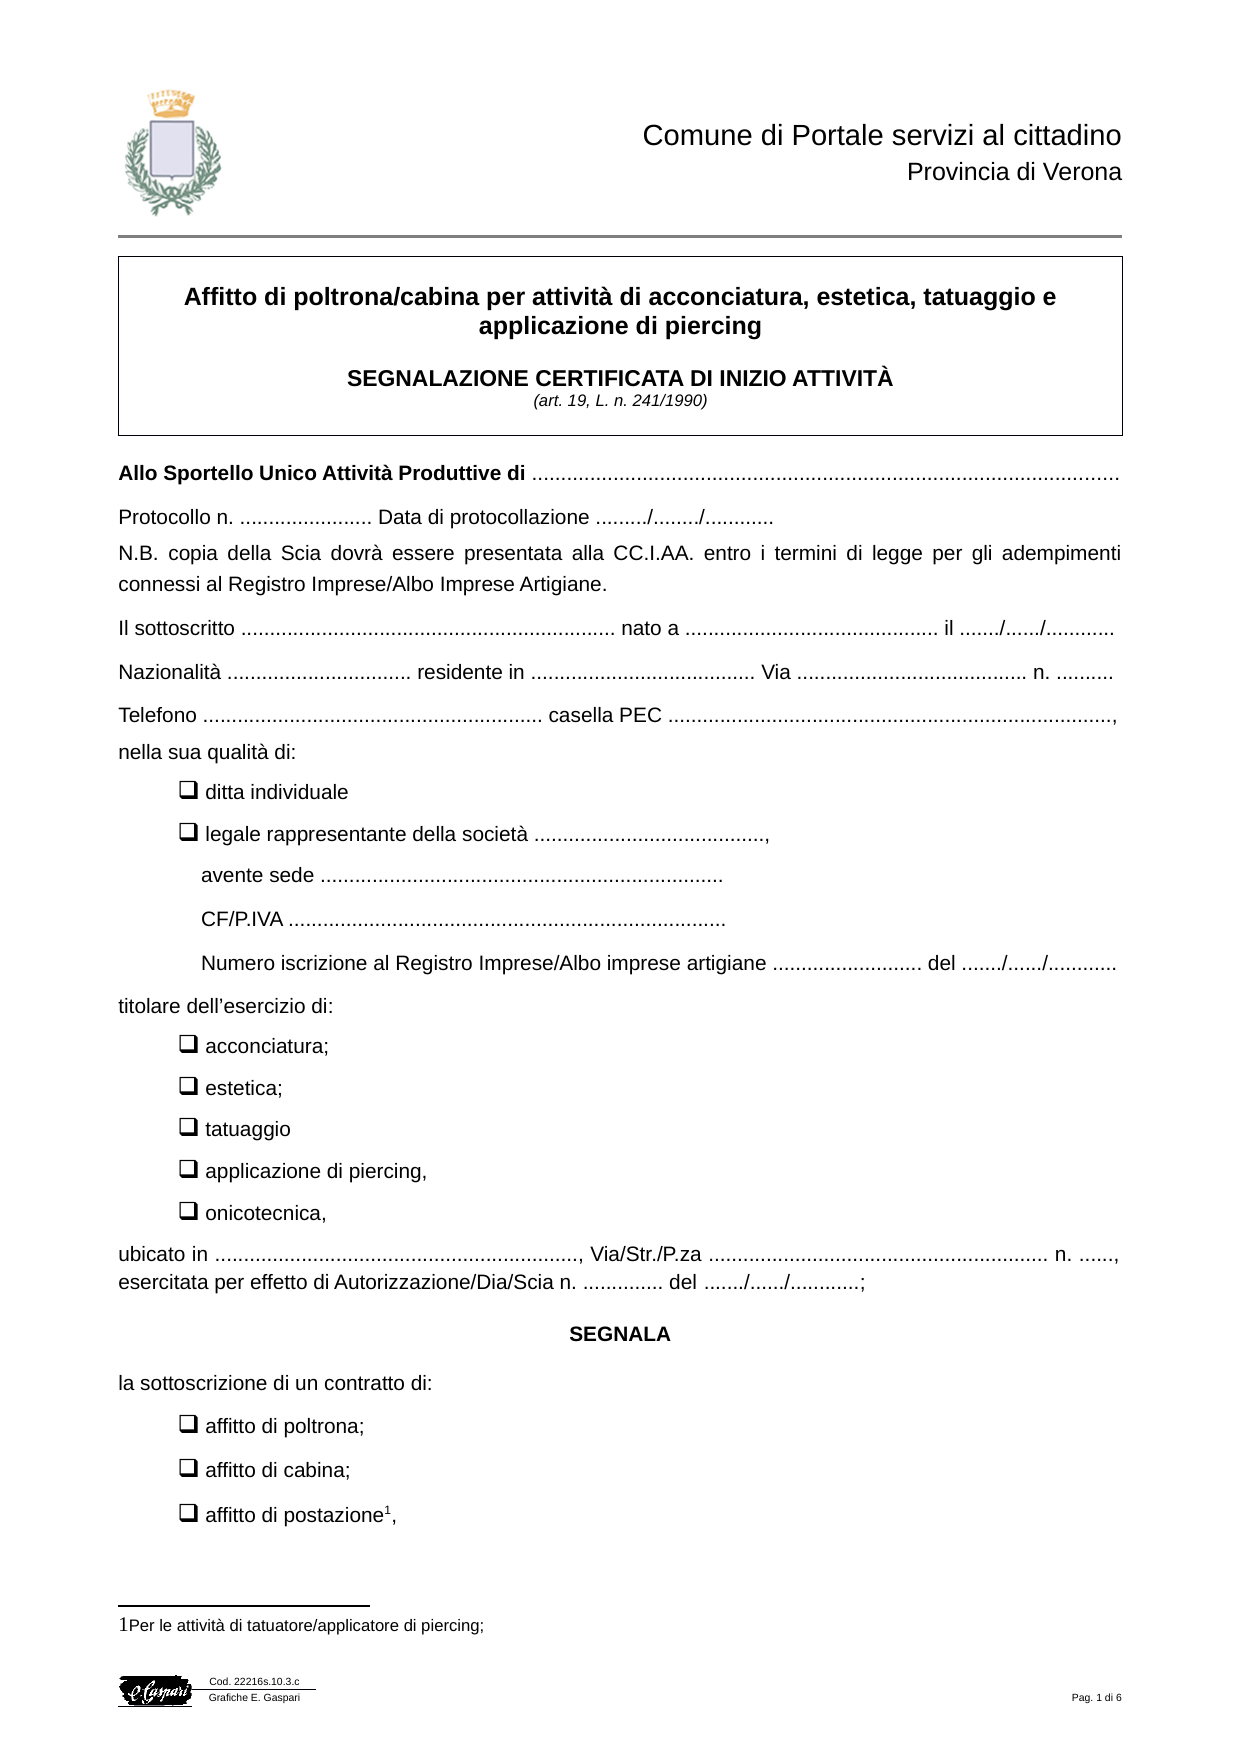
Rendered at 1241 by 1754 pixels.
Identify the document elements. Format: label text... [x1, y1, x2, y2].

text  affitto di postazione, [177, 1503, 1122, 1528]
text  affitto di poltrona; [177, 1414, 1122, 1439]
text  estetica; [177, 1076, 1122, 1101]
picture [122, 152, 224, 157]
text  ditta individuale [177, 780, 1122, 805]
text Nazionalità ................................ residente in ....................................... Via ........................................ n. .......... [118, 659, 1122, 683]
text Numero iscrizione al Registro Imprese/Albo imprese artigiane .......................... del ......./....../............ [201, 950, 1122, 974]
text SEGNALA [118, 1322, 1122, 1346]
text N.B. copia della Scia dovrà essere presentata alla CC.I.AA. entro i termini di legge per gli adempimenti connessi al Registro Imprese/Albo Imprese Artigiane. [118, 541, 1122, 596]
text Comune di Portale servizi al cittadino [118, 118, 1122, 152]
text la sottoscrizione di un contratto di: [118, 1371, 1122, 1395]
text  affitto di cabina; [177, 1458, 1122, 1483]
text ubicato in ..............................................................., Via/Str./P.za ........................................................... n. ......, esercitata per effetto di Autorizzazione/Dia/Scia n. .............. del ......./....../............; [118, 1242, 1122, 1294]
table_header Affitto di poltrona/cabina per attività di acconciatura, estetica, tatuaggio e applicazione di piercing SEGNALAZIONE CERTIFICATA DI INIZIO ATTIVITÀ (art. 19, L. n. 241/1990) [119, 257, 1122, 435]
text  applicazione di piercing, [177, 1159, 1122, 1184]
text titolare dell’esercizio di: [118, 994, 1122, 1018]
text Protocollo n. ....................... Data di protocollazione ........./......../............ [118, 505, 1122, 529]
text Il sottoscritto ................................................................. nato a ............................................ il ......./....../............ [118, 616, 1122, 640]
picture [118, 1674, 192, 1706]
text Telefono ........................................................... casella PEC ............................................................................., [118, 703, 1122, 727]
picture [122, 87, 224, 118]
text avente sede ...................................................................... [201, 863, 1122, 887]
text  legale rappresentante della società ........................................, [177, 821, 1122, 846]
text Allo Sportello Unico Attività Produttive di [118, 461, 1122, 485]
text Per le attività di tatuatore/applicatore di piercing; [118, 1612, 1122, 1636]
text  tatuaggio [177, 1117, 1122, 1142]
picture [122, 185, 224, 219]
text CF/P.IVA ............................................................................ [201, 907, 1122, 931]
text  onicotecnica, [177, 1201, 1122, 1226]
text nella sua qualità di: [118, 740, 1122, 764]
text Provincia di Verona [118, 157, 1122, 185]
text  acconciatura; [177, 1034, 1122, 1059]
